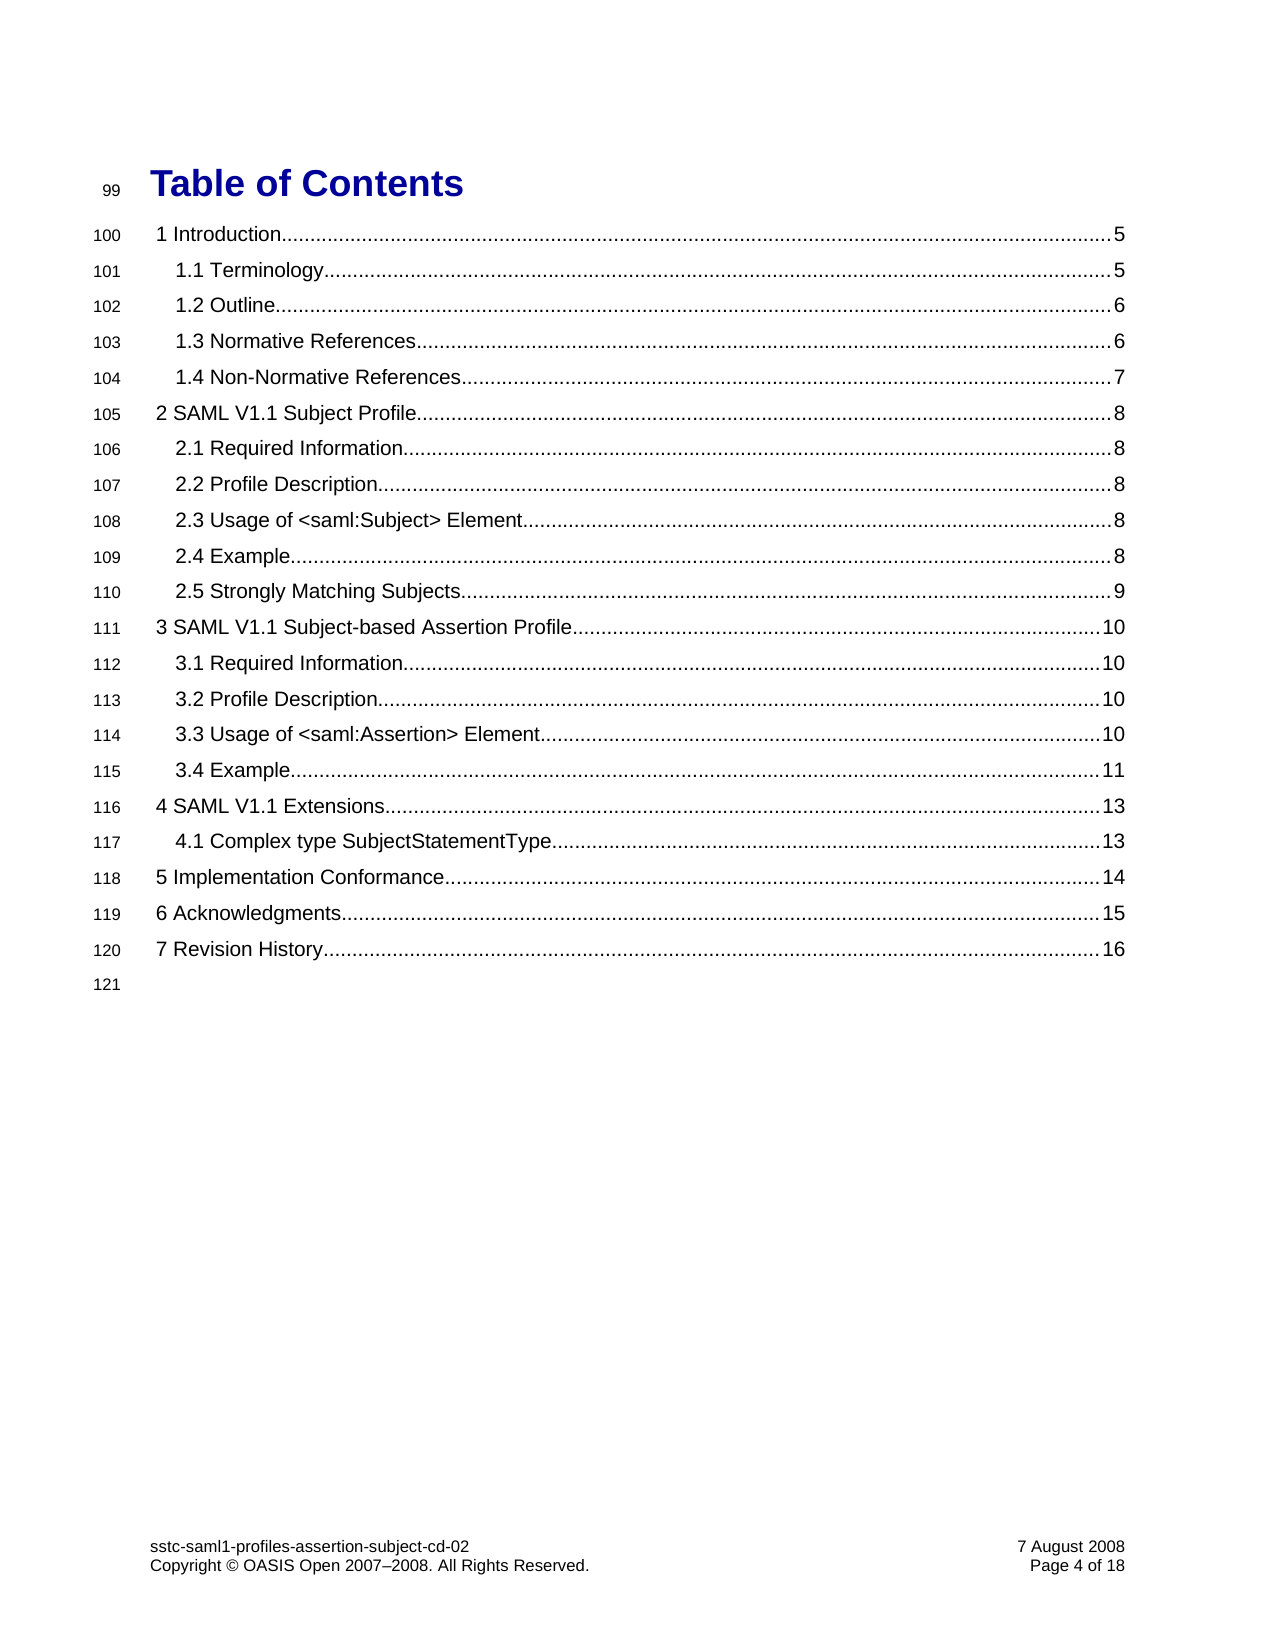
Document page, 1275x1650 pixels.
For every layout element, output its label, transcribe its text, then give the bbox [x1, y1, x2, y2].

text 1.4 Non-Normative References 7 [175, 366, 1125, 389]
text 4.1 Complex type SubjectStatementType 13 [175, 830, 1125, 853]
text 1.2 Outline 6 [175, 294, 1125, 317]
text 3 SAML V1.1 Subject-based Assertion Profile 10 [150, 616, 1125, 639]
text 3.1 Required Information 10 [175, 651, 1125, 675]
subtitle Table of Contents [150, 150, 1125, 204]
text 3.4 Example 11 [175, 759, 1125, 782]
text 5 Implementation Conformance 14 [150, 866, 1125, 889]
text 2.2 Profile Description 8 [175, 473, 1125, 496]
text 3.3 Usage of <saml:Assertion> Element 10 [175, 723, 1125, 746]
text 2.4 Example 8 [175, 544, 1125, 567]
text 2.5 Strongly Matching Subjects 9 [175, 580, 1125, 603]
text 1 Introduction 5 [150, 223, 1125, 246]
text 1.1 Terminology 5 [175, 258, 1125, 282]
text 2.1 Required Information 8 [175, 437, 1125, 460]
text 4 SAML V1.1 Extensions 13 [150, 794, 1125, 818]
text 1.3 Normative References 6 [175, 330, 1125, 353]
text 6 Acknowledgments 15 [150, 902, 1125, 925]
text 2 SAML V1.1 Subject Profile 8 [150, 401, 1125, 424]
text 2.3 Usage of <saml:Subject> Element 8 [175, 508, 1125, 532]
text 7 Revision History 16 [150, 937, 1125, 961]
text 3.2 Profile Description 10 [175, 687, 1125, 710]
